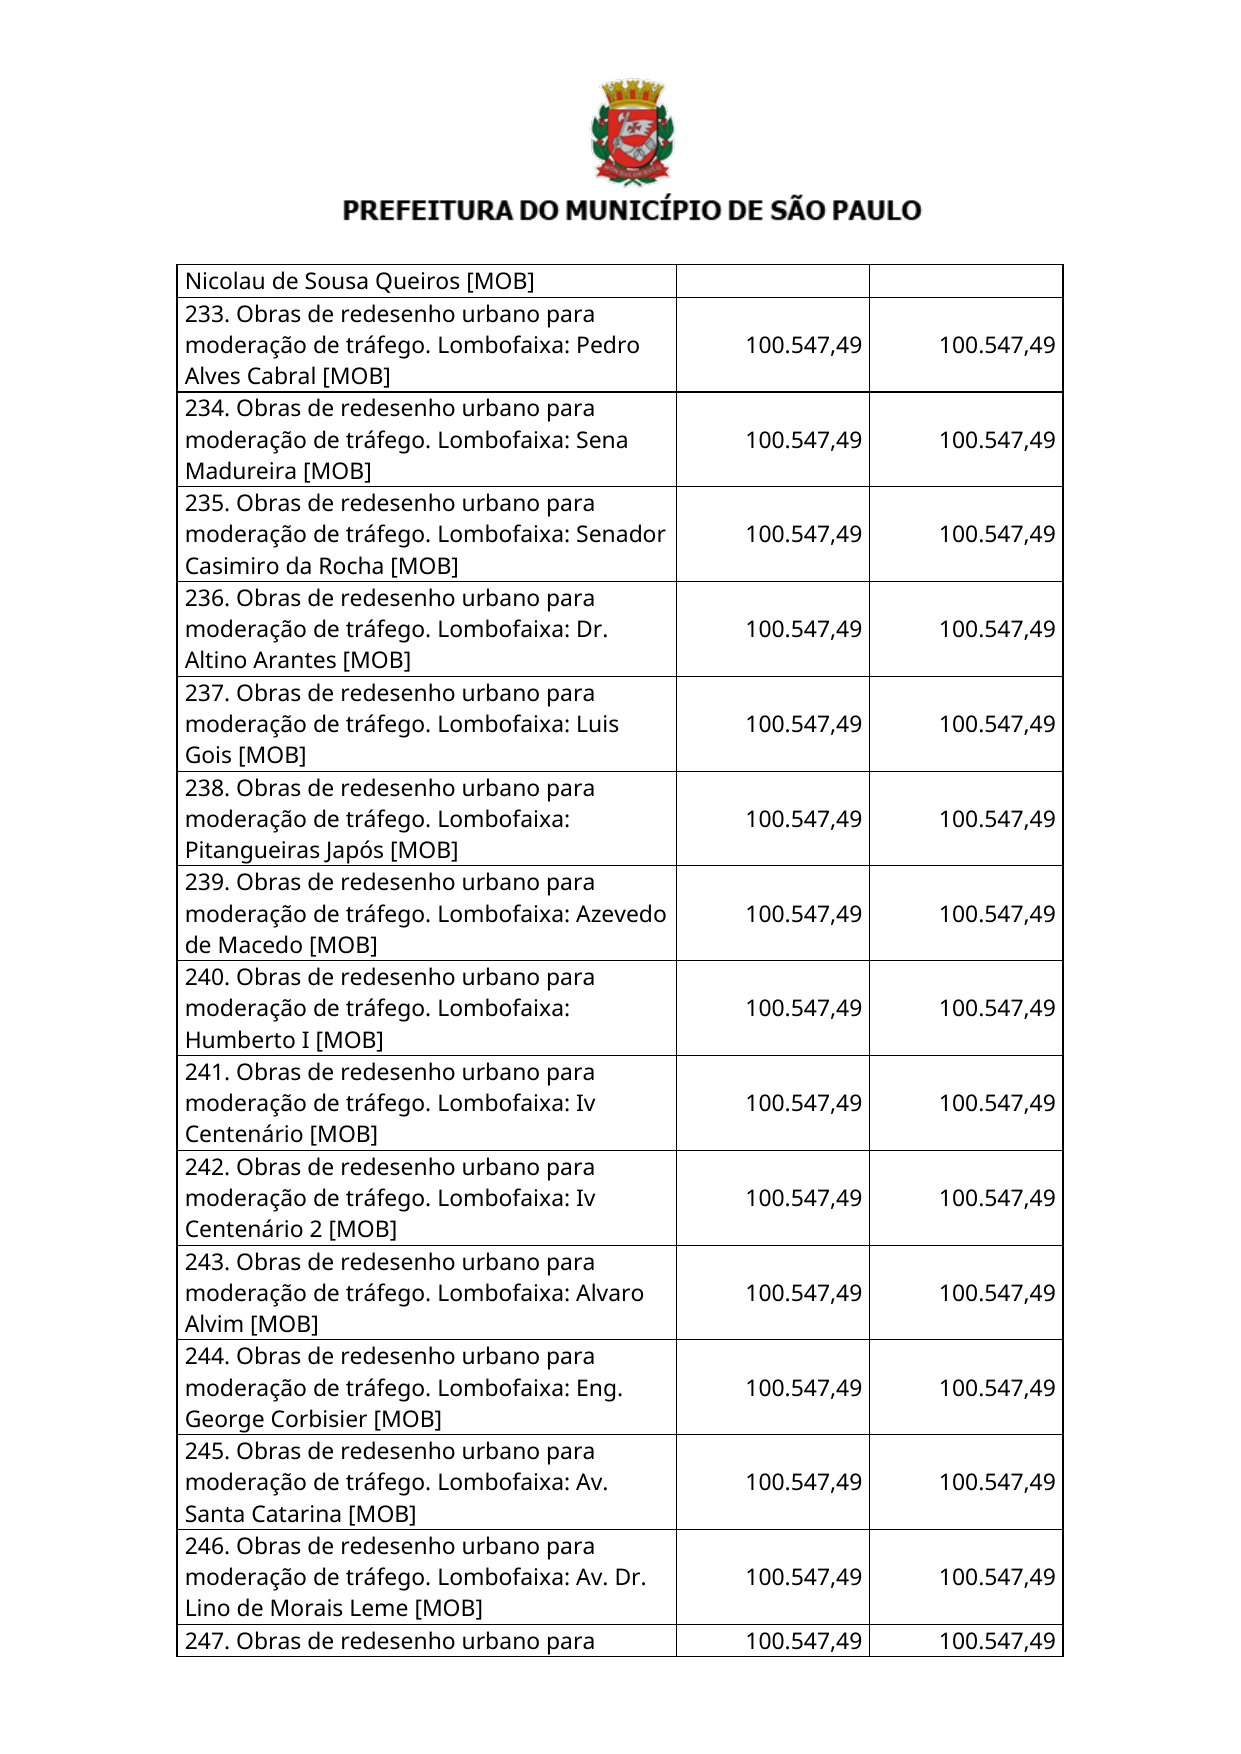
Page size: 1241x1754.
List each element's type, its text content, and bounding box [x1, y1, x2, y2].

table_cell 100.547,49 [870, 677, 1062, 771]
table_cell 100.547,49 [870, 961, 1062, 1055]
table_cell 100.547,49 [677, 677, 869, 771]
table_cell 100.547,49 [677, 393, 869, 486]
table_cell 240. Obras de redesenho urbano para moderação de tráfego. Lombofaixa: Humberto I [MOB] [178, 961, 676, 1055]
table_cell 238. Obras de redesenho urbano para moderação de tráfego. Lombofaixa: Pitangueiras Japós [MOB] [178, 772, 676, 865]
table_cell 100.547,49 [870, 1151, 1062, 1244]
table_cell 100.547,49 [870, 772, 1062, 865]
table_cell Nicolau de Sousa Queiros [MOB] [178, 265, 676, 297]
table_cell 100.547,49 [677, 1435, 869, 1529]
table_cell 233. Obras de redesenho urbano para moderação de tráfego. Lombofaixa: Pedro Alves Cabral [MOB] [178, 298, 676, 391]
table_cell 100.547,49 [870, 1056, 1062, 1150]
table_cell 234. Obras de redesenho urbano para moderação de tráfego. Lombofaixa: Sena Madureira [MOB] [178, 393, 676, 486]
table_cell 100.547,49 [677, 298, 869, 391]
table_cell 100.547,49 [677, 1340, 869, 1434]
table_cell 241. Obras de redesenho urbano para moderação de tráfego. Lombofaixa: Iv Centenário [MOB] [178, 1056, 676, 1150]
table_cell 100.547,49 [870, 1246, 1062, 1339]
table_cell 100.547,49 [870, 393, 1062, 486]
table_cell 245. Obras de redesenho urbano para moderação de tráfego. Lombofaixa: Av. Santa Catarina [MOB] [178, 1435, 676, 1529]
table_cell 236. Obras de redesenho urbano para moderação de tráfego. Lombofaixa: Dr. Altino Arantes [MOB] [178, 582, 676, 676]
table_cell 100.547,49 [870, 866, 1062, 960]
table_cell 100.547,49 [677, 866, 869, 960]
table_cell 235. Obras de redesenho urbano para moderação de tráfego. Lombofaixa: Senador Casimiro da Rocha [MOB] [178, 487, 676, 581]
table_cell [677, 265, 869, 297]
table_cell 100.547,49 [677, 1246, 869, 1339]
table_cell 243. Obras de redesenho urbano para moderação de tráfego. Lombofaixa: Alvaro Alvim [MOB] [178, 1246, 676, 1339]
table_cell 244. Obras de redesenho urbano para moderação de tráfego. Lombofaixa: Eng. George Corbisier [MOB] [178, 1340, 676, 1434]
table_cell 100.547,49 [677, 1151, 869, 1244]
table_cell 100.547,49 [870, 1435, 1062, 1529]
table_cell 247. Obras de redesenho urbano para [178, 1625, 676, 1656]
table_cell 100.547,49 [677, 961, 869, 1055]
table_cell 100.547,49 [677, 1530, 869, 1624]
table_cell 100.547,49 [870, 1530, 1062, 1624]
table_cell 100.547,49 [677, 582, 869, 676]
table_cell 100.547,49 [677, 1625, 869, 1656]
table_cell 100.547,49 [870, 1625, 1062, 1656]
table_cell 239. Obras de redesenho urbano para moderação de tráfego. Lombofaixa: Azevedo de Macedo [MOB] [178, 866, 676, 960]
table_cell 100.547,49 [677, 1056, 869, 1150]
table_cell 100.547,49 [870, 1340, 1062, 1434]
table_cell [870, 265, 1062, 297]
table_cell 246. Obras de redesenho urbano para moderação de tráfego. Lombofaixa: Av. Dr. Lino de Morais Leme [MOB] [178, 1530, 676, 1624]
table_cell 100.547,49 [870, 582, 1062, 676]
table_cell 242. Obras de redesenho urbano para moderação de tráfego. Lombofaixa: Iv Centenário 2 [MOB] [178, 1151, 676, 1244]
table_cell 100.547,49 [870, 487, 1062, 581]
table_cell 100.547,49 [677, 772, 869, 865]
table_cell 100.547,49 [870, 298, 1062, 391]
table_cell 100.547,49 [677, 487, 869, 581]
table_cell 237. Obras de redesenho urbano para moderação de tráfego. Lombofaixa: Luis Gois [MOB] [178, 677, 676, 771]
